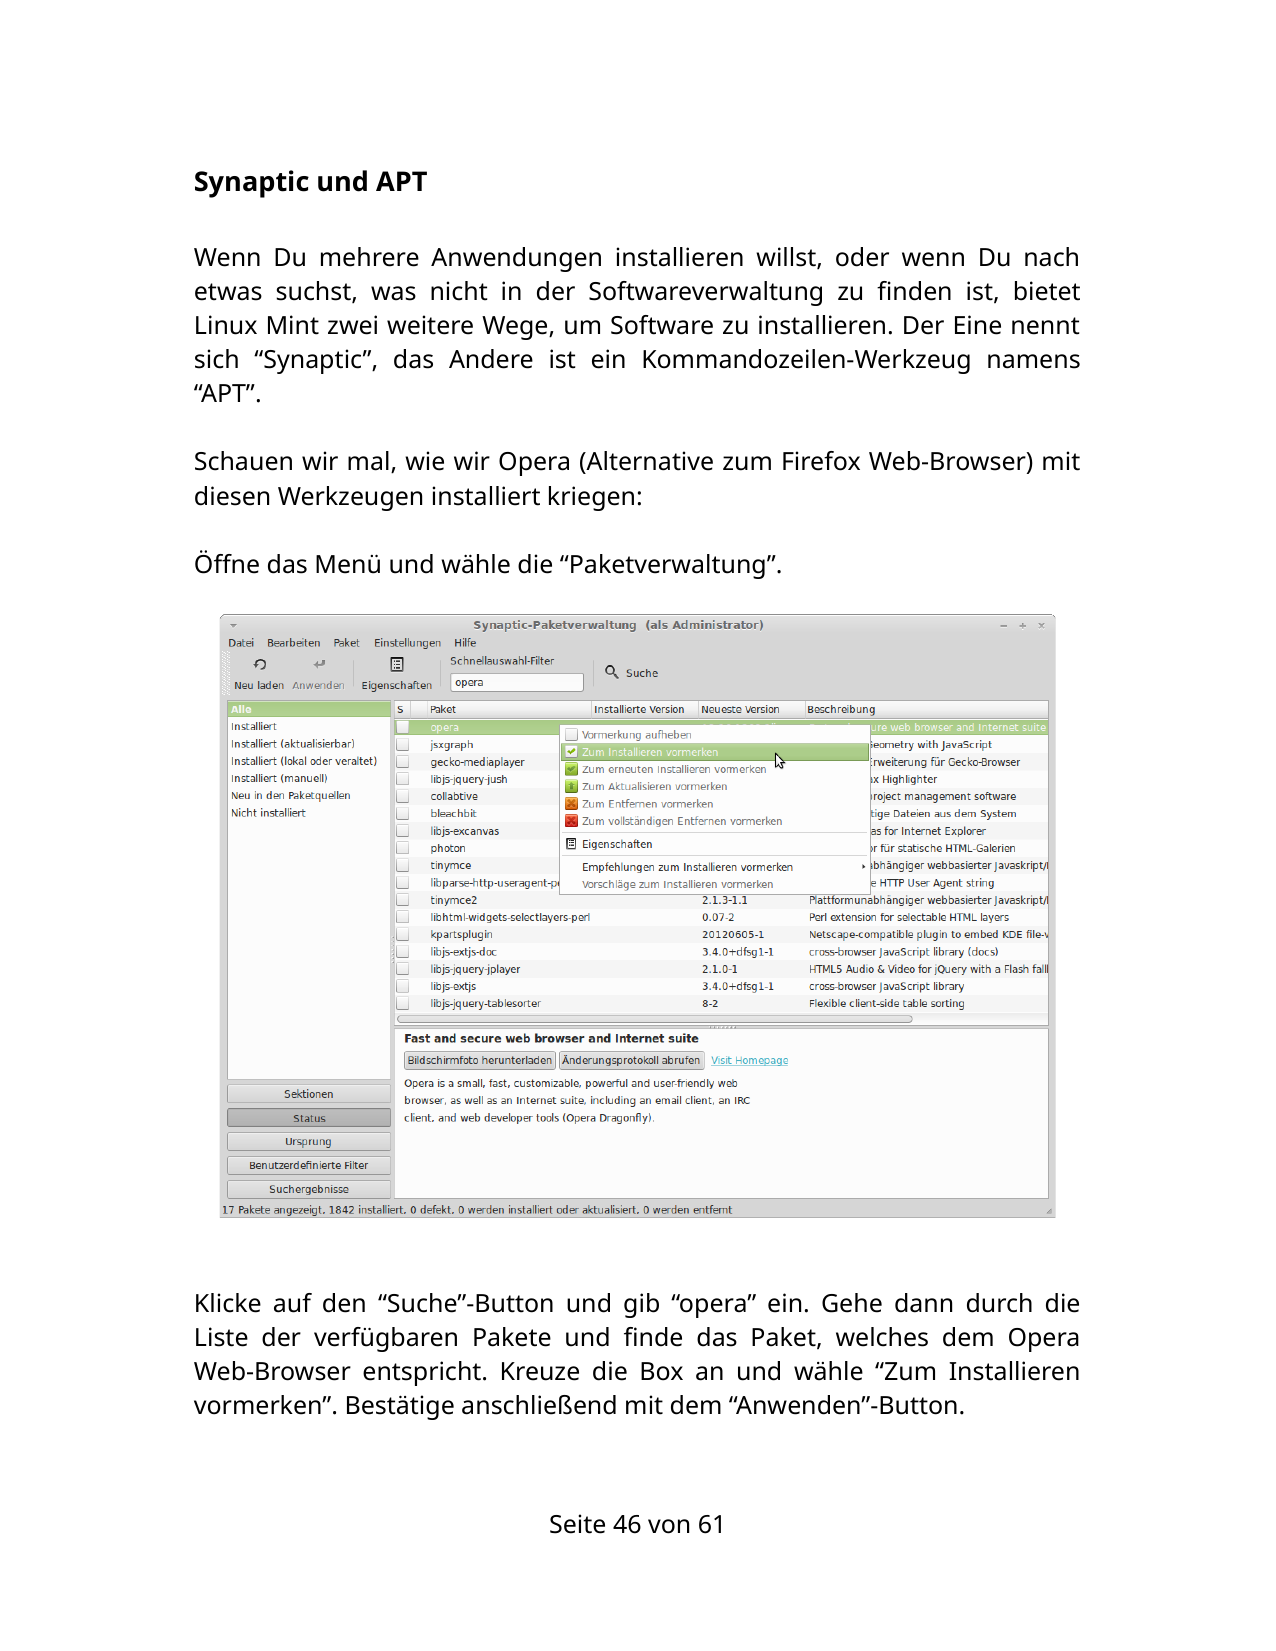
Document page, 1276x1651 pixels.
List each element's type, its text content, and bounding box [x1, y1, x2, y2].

text Öffne das Menü und wähle die “Paketverwaltung”. [187, 546, 1088, 580]
text Schauen wir mal, wie wir Opera (Alternative zum Firefox Web-Browser) mit diesen Werkzeugen installiert kriegen: [187, 444, 1088, 512]
subtitle Synaptic und APT [187, 156, 1088, 199]
text Klicke auf den “Suche”-Button und gib “opera” ein. Gehe dann durch die Liste der verfügbaren Pakete und finde das Paket, welches dem Opera Web-Browser entspricht. Kreuze die Box an und wähle “Zum Installieren vormerken”. Bestätige anschließend mit dem “Anwenden”-Button. [187, 1285, 1088, 1422]
text Wenn Du mehrere Anwendungen installieren willst, oder wenn Du nach etwas suchst, was nicht in der Softwareverwaltung zu finden ist, bietet Linux Mint zwei weitere Wege, um Software zu installieren. Der Eine nennt sich “Synaptic”, das Andere ist ein Kommandozeilen-Werkzeug namens “APT”. [187, 240, 1088, 410]
picture [219, 614, 1056, 1218]
